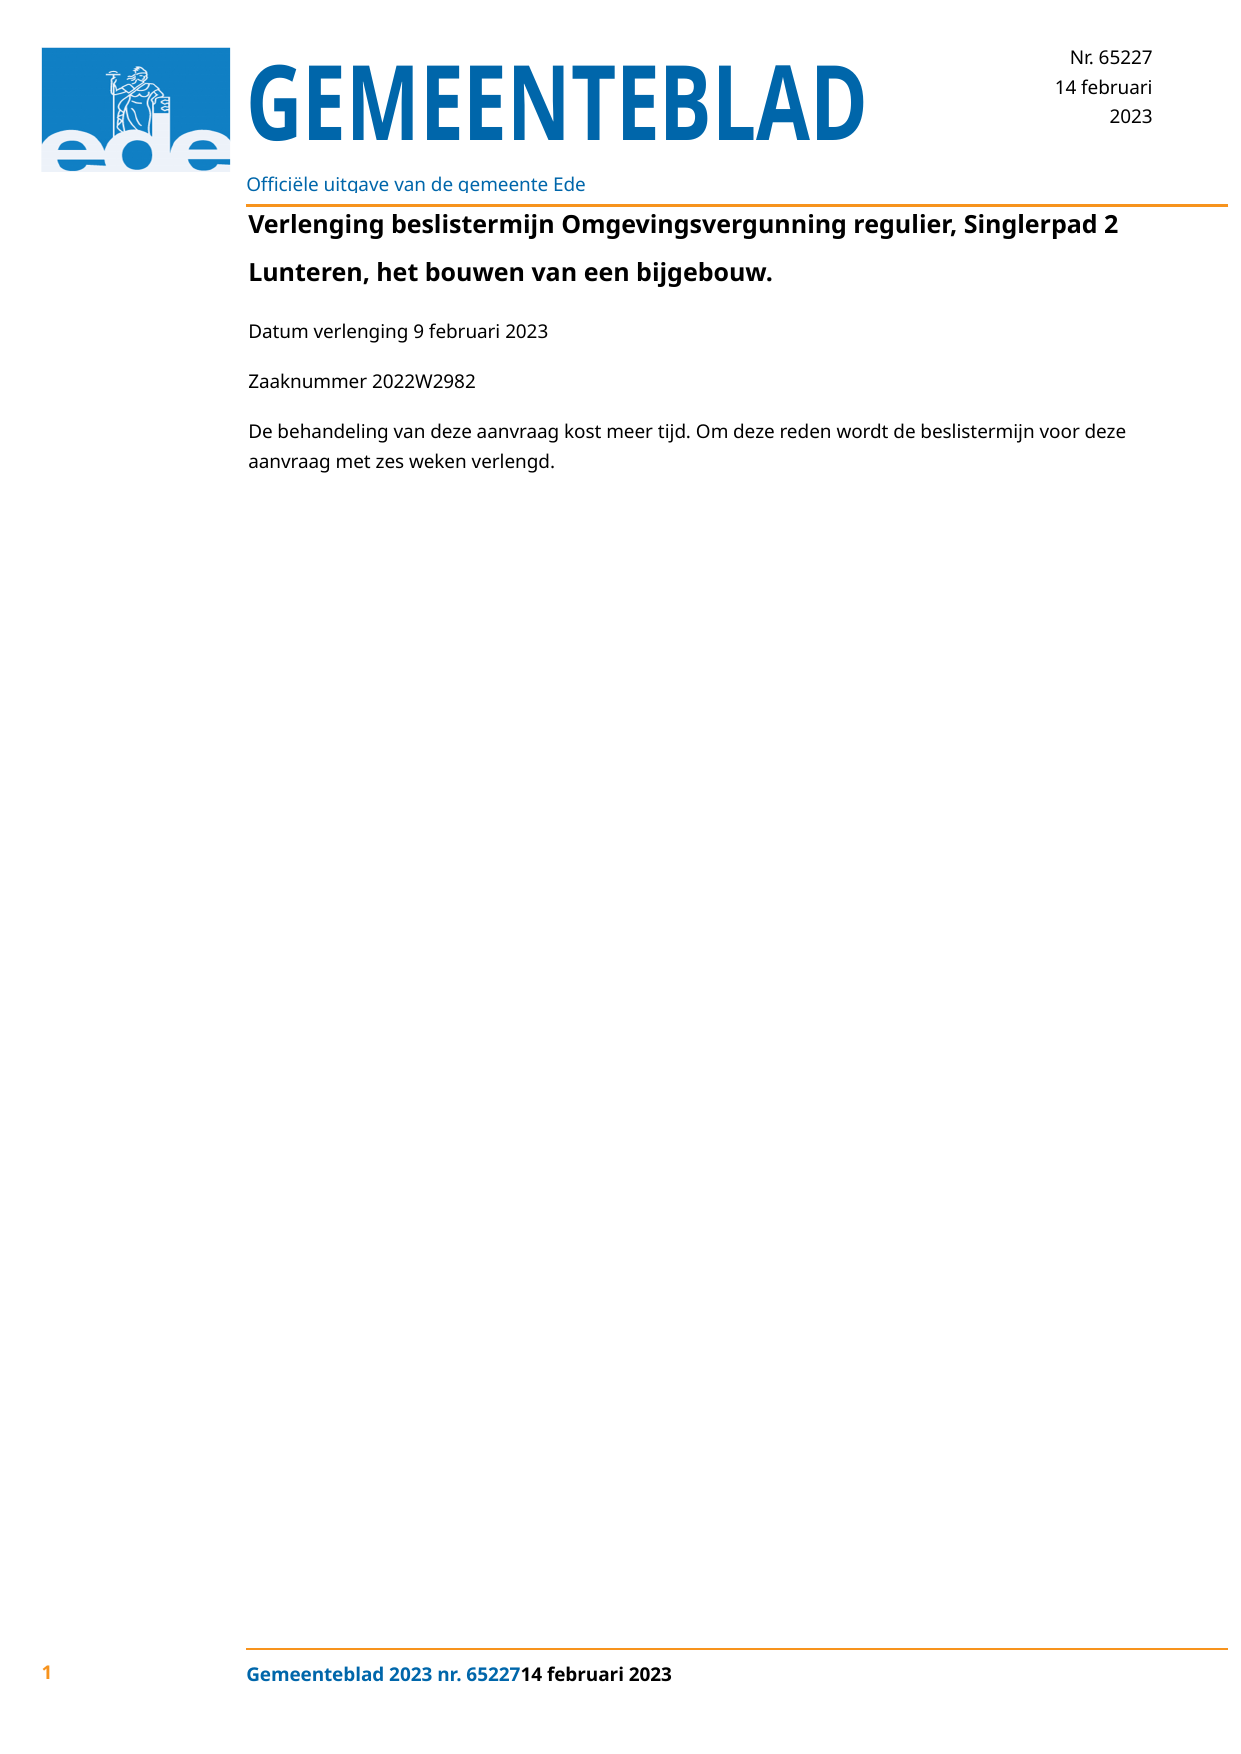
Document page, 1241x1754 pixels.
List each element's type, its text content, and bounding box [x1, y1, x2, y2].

picture [41, 47, 231, 172]
text Verlenging beslistermijn Omgevingsvergunning regulier, Singlerpad 2 Lunteren, het bouwen van een bijgebouw. [248, 207, 1152, 288]
text Datum verlenging 9 februari 2023 [248, 318, 1152, 344]
text De behandeling van deze aanvraag kost meer tijd. Om deze reden wordt de beslistermijn voor deze aanvraag met zes weken verlengd. [248, 419, 1152, 474]
text Zaaknummer 2022W2982 [248, 368, 1152, 394]
